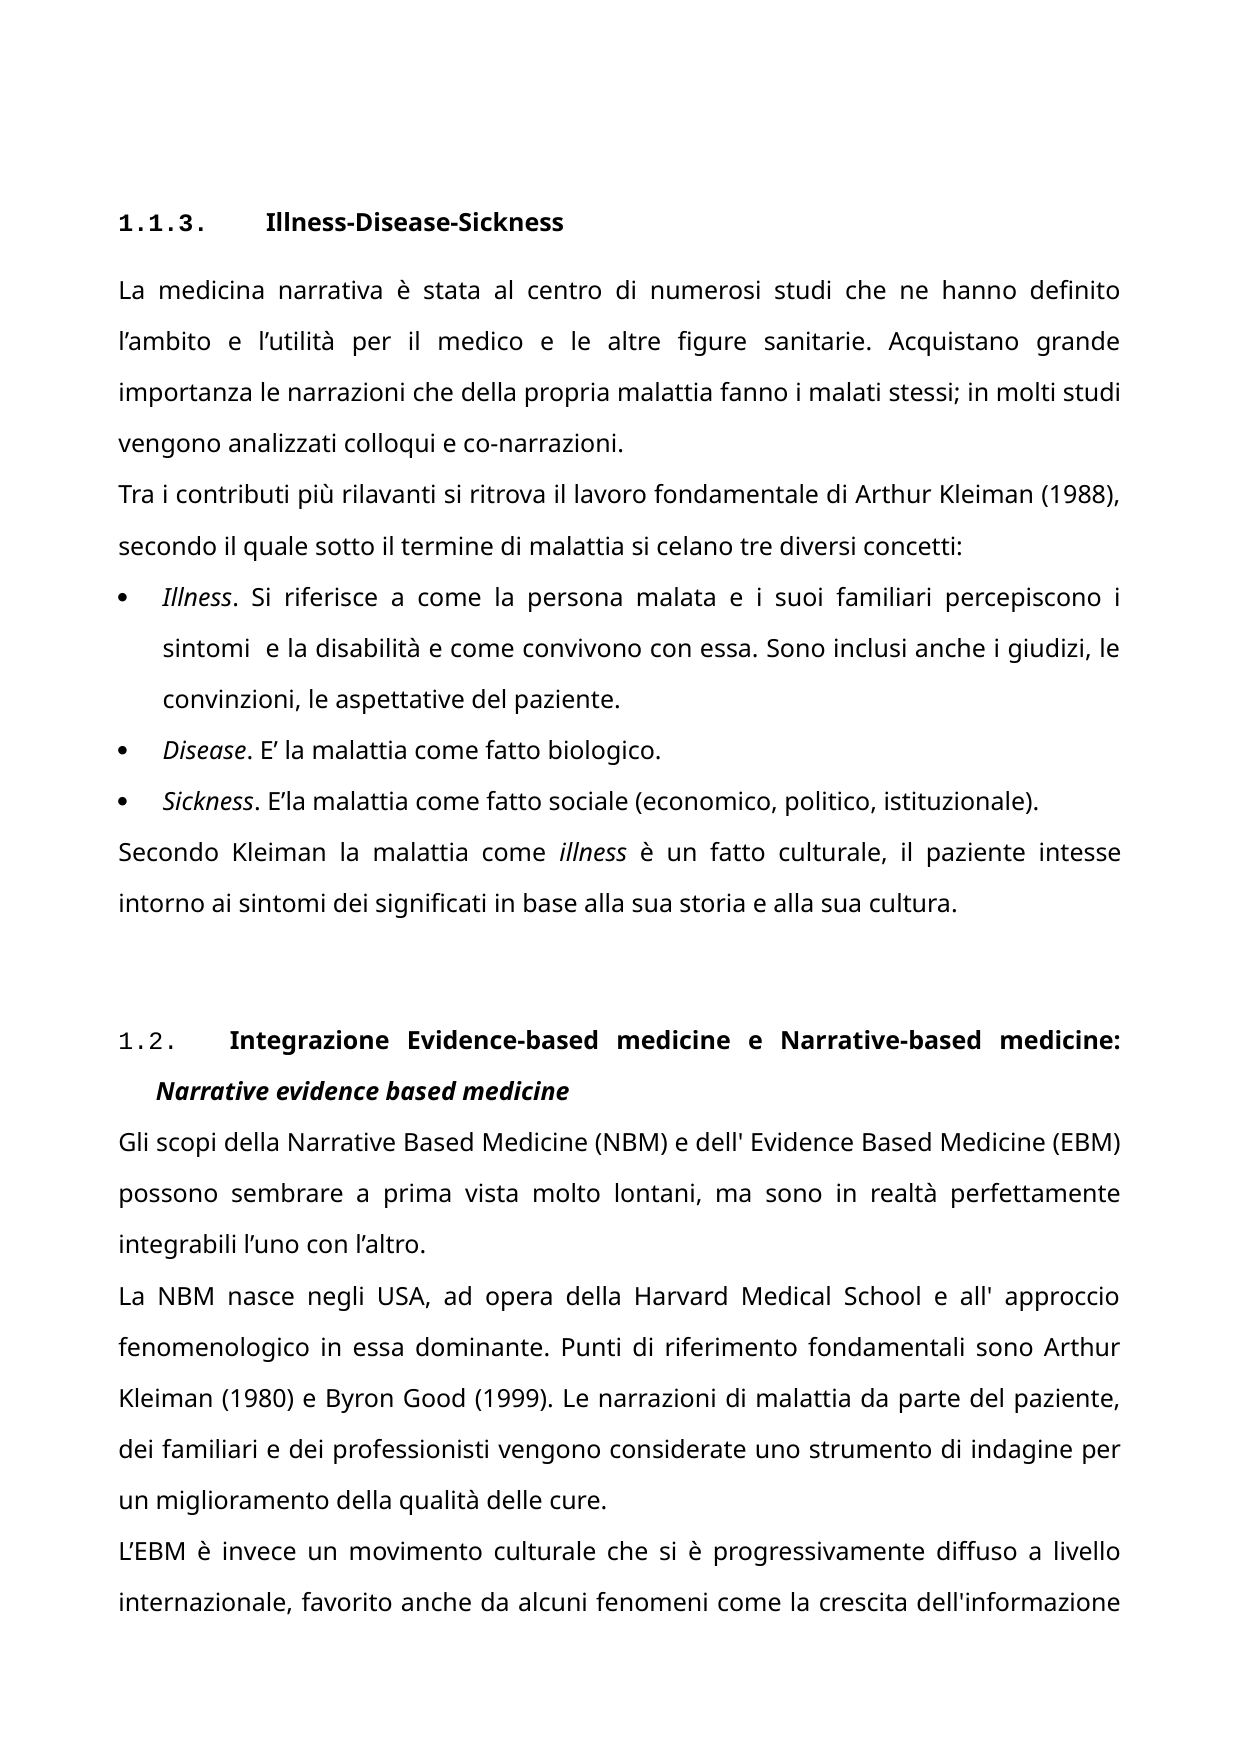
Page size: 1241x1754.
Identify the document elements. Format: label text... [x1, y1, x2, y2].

text Gli scopi della Narrative Based Medicine (NBM) e dell' Evidence Based Medicine (EBM) possono sembrare a prima vista molto lontani, ma sono in realtà perfettamente integrabili l’uno con l’altro. [118, 1125, 1122, 1261]
list Illness. Si riferisce a come la persona malata e i suoi familiari percepiscono i sintomi e la disabilità e come convivono con essa. Sono inclusi anche i giudizi, le convinzioni, le aspettative del paziente. [118, 579, 1122, 715]
list Integrazione Evidence-based medicine e Narrative-based medicine: Narrative evidence based medicine [118, 1023, 1122, 1108]
text Secondo Kleiman la malattia come illness è un fatto culturale, il paziente intesse intorno ai sintomi dei significati in base alla sua storia e alla sua cultura. [118, 834, 1122, 919]
text L’EBM è invece un movimento culturale che si è progressivamente diffuso a livello internazionale, favorito anche da alcuni fenomeni come la crescita dell'informazione [118, 1533, 1122, 1618]
list Illness-Disease-Sickness [118, 204, 1122, 239]
list Sickness. E’la malattia come fatto sociale (economico, politico, istituzionale). [118, 783, 1122, 817]
text Tra i contributi più rilavanti si ritrova il lavoro fondamentale di Arthur Kleiman (1988), secondo il quale sotto il termine di malattia si celano tre diversi concetti: [118, 477, 1122, 562]
list Disease. E’ la malattia come fatto biologico. [118, 732, 1122, 766]
text La NBM nasce negli USA, ad opera della Harvard Medical School e all' approccio fenomenologico in essa dominante. Punti di riferimento fondamentali sono Arthur Kleiman (1980) e Byron Good (1999). Le narrazioni di malattia da parte del paziente, dei familiari e dei professionisti vengono considerate uno strumento di indagine per un miglioramento della qualità delle cure. [118, 1278, 1122, 1516]
text La medicina narrativa è stata al centro di numerosi studi che ne hanno definito l’ambito e l’utilità per il medico e le altre figure sanitarie. Acquistano grande importanza le narrazioni che della propria malattia fanno i malati stessi; in molti studi vengono analizzati colloqui e co-narrazioni. [118, 273, 1122, 460]
